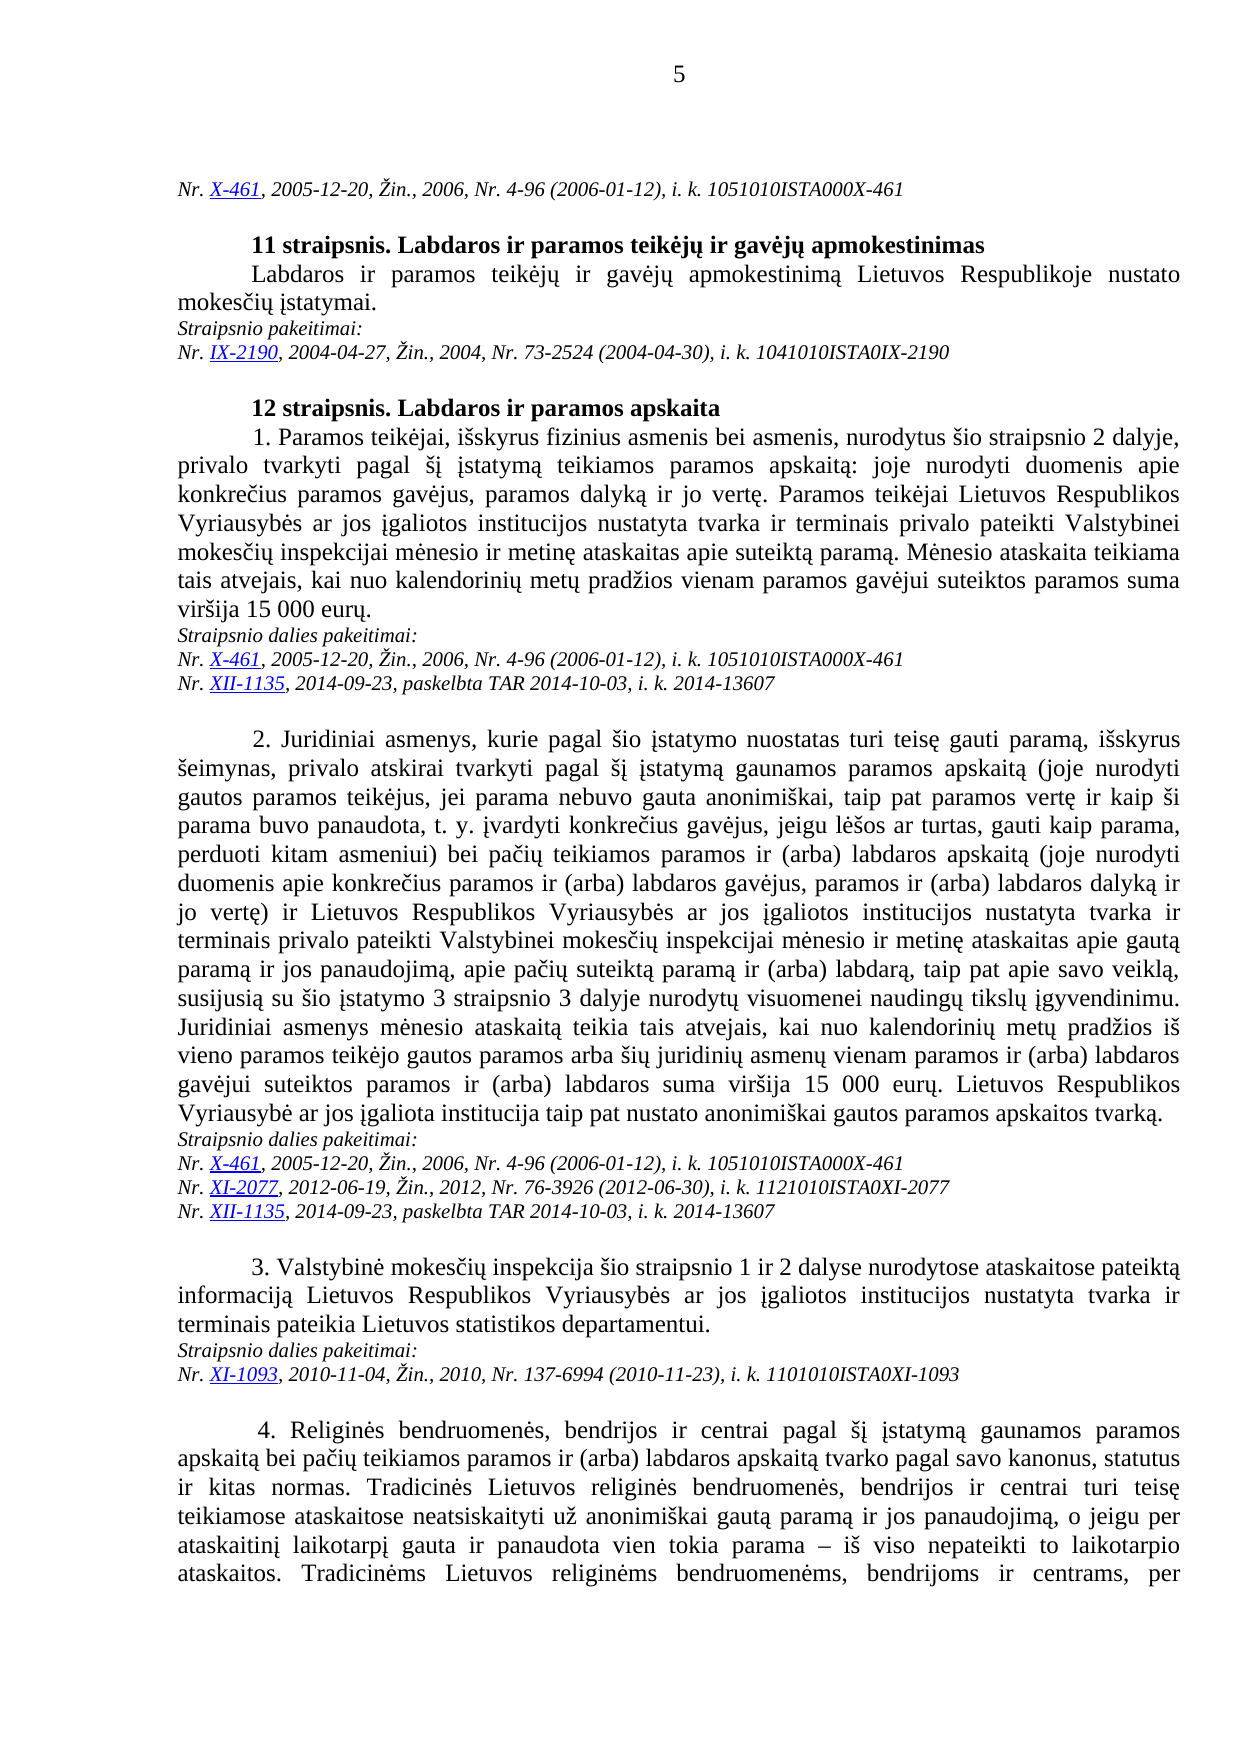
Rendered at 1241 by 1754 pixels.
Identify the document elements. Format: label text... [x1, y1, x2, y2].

text 3. Valstybinė mokesčių inspekcija šio straipsnio 1 ir 2 dalyse nurodytose ataskaitose pateiktą informaciją Lietuvos Respublikos Vyriausybės ar jos įgaliotos institucijos nustatyta tvarka ir terminais pateikia Lietuvos statistikos departamentui. [177, 1252, 1181, 1338]
text Straipsnio dalies pakeitimai: [177, 1127, 1181, 1151]
text Nr. XI-1093, 2010-11-04, Žin., 2010, Nr. 137-6994 (2010-11-23), i. k. 1101010ISTA0XI-1093 [177, 1362, 1181, 1386]
text Nr. XII-1135, 2014-09-23, paskelbta TAR 2014-10-03, i. k. 2014-13607 [177, 1199, 1181, 1223]
text Nr. X-461, 2005-12-20, Žin., 2006, Nr. 4-96 (2006-01-12), i. k. 1051010ISTA000X-461 [177, 1151, 1181, 1175]
text Nr. X-461, 2005-12-20, Žin., 2006, Nr. 4-96 (2006-01-12), i. k. 1051010ISTA000X-461 [177, 647, 1181, 671]
text Labdaros ir paramos teikėjų ir gavėjų apmokestinimą Lietuvos Respublikoje nustato mokesčių įstatymai. [177, 259, 1181, 316]
text Straipsnio dalies pakeitimai: [177, 623, 1181, 647]
text 12 straipsnis. Labdaros ir paramos apskaita [177, 393, 1181, 422]
text 4. Religinės bendruomenės, bendrijos ir centrai pagal šį įstatymą gaunamos paramos apskaitą bei pačių teikiamos paramos ir (arba) labdaros apskaitą tvarko pagal savo kanonus, statutus ir kitas normas. Tradicinės Lietuvos religinės bendruomenės, bendrijos ir centrai turi teisę teikiamose ataskaitose neatsiskaityti už anonimiškai gautą paramą ir jos panaudojimą, o jeigu per ataskaitinį laikotarpį gauta ir panaudota vien tokia parama – iš viso nepateikti to laikotarpio ataskaitos. Tradicinėms Lietuvos religinėms bendruomenėms, bendrijoms ir centrams, per [177, 1415, 1181, 1587]
text 2. Juridiniai asmenys, kurie pagal šio įstatymo nuostatas turi teisę gauti paramą, išskyrus šeimynas, privalo atskirai tvarkyti pagal šį įstatymą gaunamos paramos apskaitą (joje nurodyti gautos paramos teikėjus, jei parama nebuvo gauta anonimiškai, taip pat paramos vertę ir kaip ši parama buvo panaudota, t. y. įvardyti konkrečius gavėjus, jeigu lėšos ar turtas, gauti kaip parama, perduoti kitam asmeniui) bei pačių teikiamos paramos ir (arba) labdaros apskaitą (joje nurodyti duomenis apie konkrečius paramos ir (arba) labdaros gavėjus, paramos ir (arba) labdaros dalyką ir jo vertę) ir Lietuvos Respublikos Vyriausybės ar jos įgaliotos institucijos nustatyta tvarka ir terminais privalo pateikti Valstybinei mokesčių inspekcijai mėnesio ir metinę ataskaitas apie gautą paramą ir jos panaudojimą, apie pačių suteiktą paramą ir (arba) labdarą, taip pat apie savo veiklą, susijusią su šio įstatymo 3 straipsnio 3 dalyje nurodytų visuomenei naudingų tikslų įgyvendinimu. Juridiniai asmenys mėnesio ataskaitą teikia tais atvejais, kai nuo kalendorinių metų pradžios iš vieno paramos teikėjo gautos paramos arba šių juridinių asmenų vienam paramos ir (arba) labdaros gavėjui suteiktos paramos ir (arba) labdaros suma viršija 15 000 eurų. Lietuvos Respublikos Vyriausybė ar jos įgaliota institucija taip pat nustato anonimiškai gautos paramos apskaitos tvarką. [177, 724, 1181, 1127]
text Straipsnio pakeitimai: [177, 316, 1181, 340]
text Straipsnio dalies pakeitimai: [177, 1338, 1181, 1362]
text Nr. XI-2077, 2012-06-19, Žin., 2012, Nr. 76-3926 (2012-06-30), i. k. 1121010ISTA0XI-2077 [177, 1175, 1181, 1199]
text 11 straipsnis. Labdaros ir paramos teikėjų ir gavėjų apmokestinimas [177, 230, 1181, 259]
text Nr. XII-1135, 2014-09-23, paskelbta TAR 2014-10-03, i. k. 2014-13607 [177, 671, 1181, 695]
text Nr. X-461, 2005-12-20, Žin., 2006, Nr. 4-96 (2006-01-12), i. k. 1051010ISTA000X-461 [177, 177, 1181, 201]
text 1. Paramos teikėjai, išskyrus fizinius asmenis bei asmenis, nurodytus šio straipsnio 2 dalyje, privalo tvarkyti pagal šį įstatymą teikiamos paramos apskaitą: joje nurodyti duomenis apie konkrečius paramos gavėjus, paramos dalyką ir jo vertę. Paramos teikėjai Lietuvos Respublikos Vyriausybės ar jos įgaliotos institucijos nustatyta tvarka ir terminais privalo pateikti Valstybinei mokesčių inspekcijai mėnesio ir metinę ataskaitas apie suteiktą paramą. Mėnesio ataskaita teikiama tais atvejais, kai nuo kalendorinių metų pradžios vienam paramos gavėjui suteiktos paramos suma viršija 15 000 eurų. [177, 422, 1181, 623]
text Nr. IX-2190, 2004-04-27, Žin., 2004, Nr. 73-2524 (2004-04-30), i. k. 1041010ISTA0IX-2190 [177, 340, 1181, 364]
